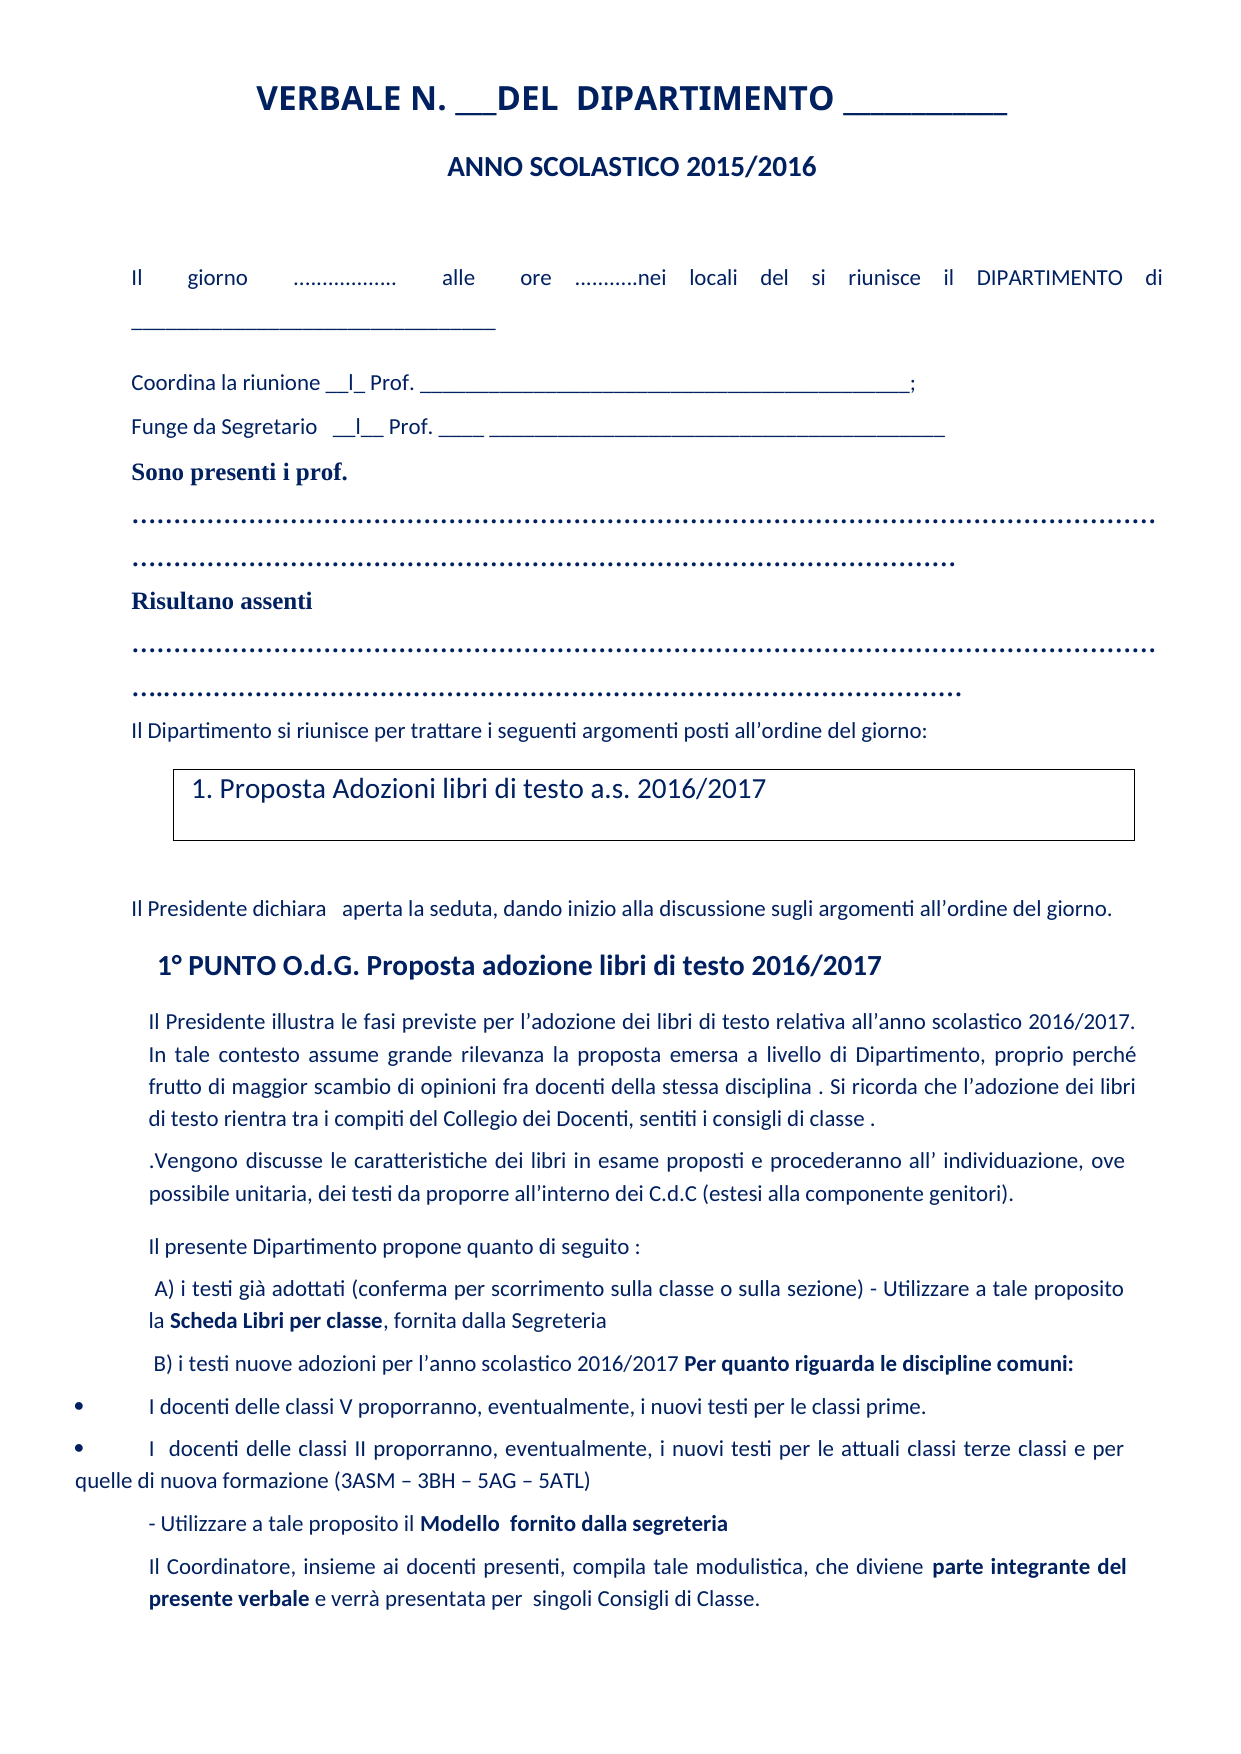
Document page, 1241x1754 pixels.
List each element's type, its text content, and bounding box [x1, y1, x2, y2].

table_header 1° PUNTO O.d.G. Proposta adozione libri di testo 2016/2017 [146, 947, 943, 1007]
text Il Dipartimento si riunisce per trattare i seguenti argomenti posti all’ordine del giorno: [131, 716, 1165, 744]
text Il Presidente illustra le fasi previste per l’adozione dei libri di testo relativa all’anno scolastico 2016/2017. In tale contesto assume grande rilevanza la proposta emersa a livello di Dipartimento, proprio perché frutto di maggior scambio di opinioni fra docenti della stessa disciplina . Si ricorda che l’adozione dei libri di testo rientra tra i compiti del Collegio dei Docenti, sentiti i consigli di classe . [148, 1007, 1139, 1132]
text ⁪ A) i testi già adottati (conferma per scorrimento sulla classe o sulla sezione) - Utilizzare a tale proposito la Scheda Libri per classe, fornita dalla Segreteria [148, 1274, 1127, 1335]
text ANNO SCOLASTICO 2015/2016 [99, 148, 1165, 184]
text - Utilizzare a tale proposito il Modello fornito dalla segreteria [75, 1509, 1127, 1537]
list I docenti delle classi II proporranno, eventualmente, i nuovi testi per le attuali classi terze classi e per quelle di nuova formazione (3ASM – 3BH – 5AG – 5ATL) [75, 1434, 1127, 1495]
text Il giorno .................. alle ore ...........nei locali del si riunisce il DIPARTIMENTO di ________________________________ [131, 263, 1165, 333]
text .Vengono discusse le caratteristiche dei libri in esame proposti e procederanno all’ individuazione, ove possibile unitaria, dei testi da proporre all’interno dei C.d.C (estesi alla componente genitori). [148, 1147, 1127, 1207]
text Sono presenti i prof. [131, 457, 1165, 486]
text ⁪ B) i testi nuove adozioni per l’anno scolastico 2016/2017 Per quanto riguarda le discipline comuni: [75, 1349, 1127, 1377]
table_header 1. Proposta Adozioni libri di testo a.s. 2016/2017 [174, 770, 1134, 840]
text Il Coordinatore, insieme ai docenti presenti, compila tale modulistica, che diviene parte integrante del presente verbale e verrà presentata per singoli Consigli di Classe. [148, 1552, 1127, 1612]
text …………………………………………………………………………………………………………………………………………………………………………………………………… [131, 500, 1165, 572]
text Funge da Segretario __l__ Prof. ____ ________________________________________ [131, 412, 1165, 440]
text VERBALE N. ___DEL DIPARTIMENTO ____________ [99, 75, 1165, 120]
text Risultano assenti [131, 586, 1165, 615]
list I docenti delle classi V proporranno, eventualmente, i nuovi testi per le classi prime. [75, 1392, 1127, 1420]
text Il Presidente dichiara aperta la seduta, dando inizio alla discussione sugli argomenti all’ordine del giorno. [131, 894, 1165, 922]
text Il presente Dipartimento propone quanto di seguito : [148, 1232, 1127, 1260]
table_header [943, 947, 1240, 1007]
text ……………………………………………………………………………………………………………….…………………………………………………………………………………… [131, 629, 1165, 701]
text Coordina la riunione __l_ Prof. ___________________________________________; [131, 368, 1165, 396]
